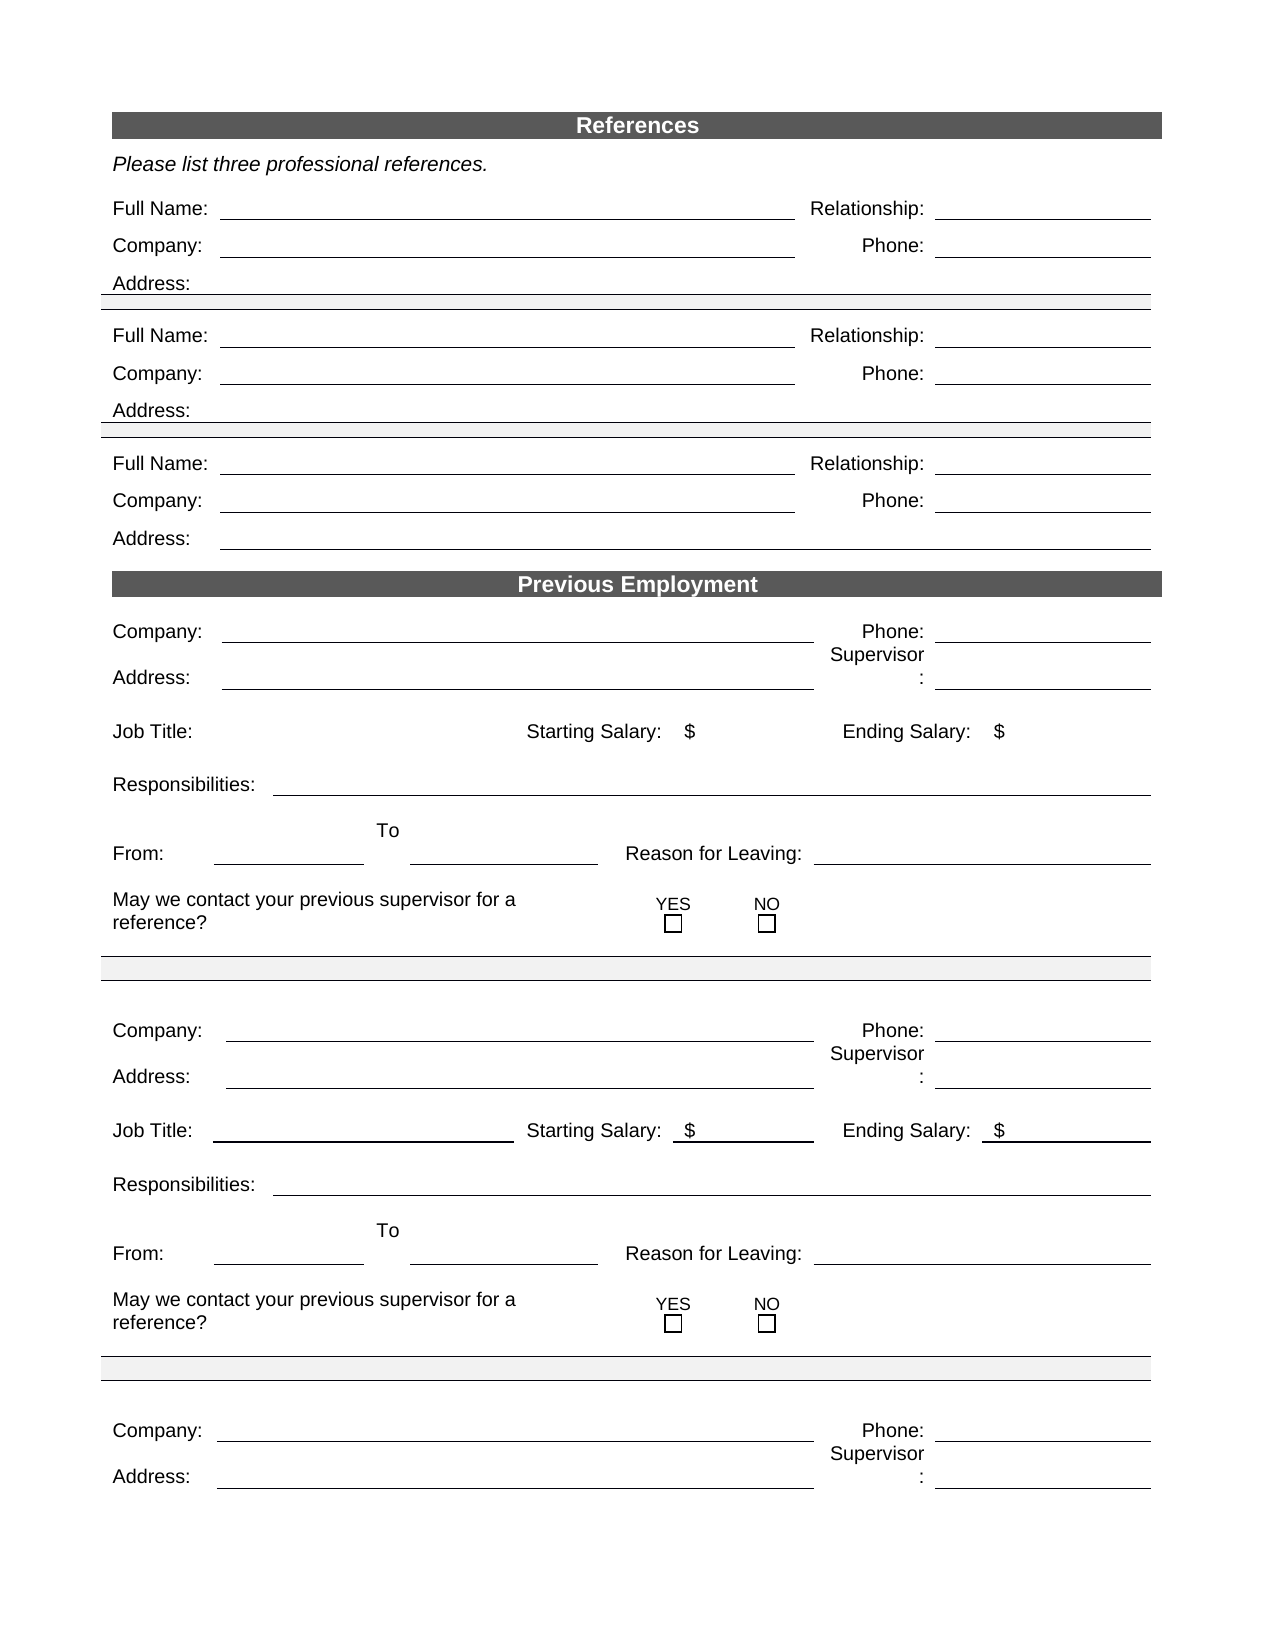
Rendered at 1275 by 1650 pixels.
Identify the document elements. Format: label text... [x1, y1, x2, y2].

table_cell [935, 1042, 1151, 1088]
table_cell [101, 295, 220, 309]
table_cell [935, 385, 1151, 422]
table_header NO [720, 888, 814, 933]
table_cell [220, 310, 795, 347]
table_header NO [720, 1288, 814, 1333]
table_cell [626, 957, 720, 980]
subtitle Previous Employment [112, 571, 1162, 597]
table_cell Address: [101, 1441, 217, 1488]
table_cell [217, 1442, 814, 1488]
table_cell [220, 258, 795, 294]
table_header [213, 713, 513, 742]
table_cell Relationship: [795, 438, 935, 474]
table_cell Address: [101, 512, 220, 549]
table_cell Full Name: [101, 438, 220, 474]
table_header May we contact your previous supervisor for a reference? [101, 1288, 626, 1333]
table_cell [935, 513, 1151, 549]
table_header $ [982, 1111, 1151, 1141]
table_cell [220, 423, 795, 437]
table_header To: [364, 1219, 410, 1264]
table_header Responsibilities: [101, 765, 273, 795]
table_cell [935, 258, 1151, 294]
table_cell [720, 1357, 814, 1380]
table_cell Company: [101, 219, 220, 257]
table_cell [935, 348, 1151, 384]
table_cell [935, 310, 1151, 347]
table_header [213, 1111, 513, 1141]
table_header May we contact your previous supervisor for a reference? [101, 888, 626, 933]
table_header Job Title: [101, 713, 213, 742]
table_cell Full Name: [101, 310, 220, 347]
table_cell [935, 295, 1151, 309]
table_cell [220, 438, 795, 474]
table_cell [795, 384, 935, 422]
table_header YES [626, 1288, 720, 1333]
table_cell [935, 643, 1151, 689]
table_header Company: [101, 597, 222, 642]
table_cell [101, 1334, 626, 1356]
text Please list three professional references. [112, 151, 1162, 175]
table_header Ending Salary: [814, 713, 982, 742]
table_cell Supervisor: [814, 1441, 935, 1488]
table_header Company: [101, 1004, 226, 1041]
table_header [217, 1404, 814, 1441]
table_cell Company: [101, 474, 220, 512]
table_cell [101, 934, 626, 956]
table_cell Address: [101, 1041, 226, 1088]
table_cell [220, 348, 795, 384]
table_cell [795, 257, 935, 294]
table_header Ending Salary: [814, 1111, 982, 1141]
table_header [222, 597, 814, 642]
table_header $ [982, 713, 1151, 742]
table_cell [795, 423, 935, 437]
table_cell [101, 1357, 626, 1380]
table_header From: [101, 1219, 214, 1264]
table_cell [814, 957, 1151, 980]
table_cell [935, 423, 1151, 437]
table_header [935, 1004, 1151, 1041]
table_cell Relationship: [795, 310, 935, 347]
table_header [814, 819, 1151, 864]
table_cell Address: [101, 257, 220, 294]
table_header YES [626, 888, 720, 933]
table_header [214, 819, 363, 864]
table_cell [101, 423, 220, 437]
table_header Starting Salary: [514, 1111, 673, 1141]
table_cell [935, 1442, 1151, 1488]
table_header Reason for Leaving: [598, 819, 813, 864]
table_header To: [364, 819, 410, 864]
table_cell [626, 934, 720, 956]
table_cell Address: [101, 642, 222, 689]
table_cell [220, 475, 795, 512]
table_header [410, 1219, 598, 1264]
table_header [214, 1219, 363, 1264]
table_cell Phone: [795, 474, 935, 512]
table_header Phone: [814, 1404, 935, 1441]
table_header Job Title: [101, 1111, 213, 1141]
table_header [273, 1165, 1151, 1195]
table_cell [626, 1357, 720, 1380]
table_header [814, 1219, 1151, 1264]
table_header Full Name: [101, 182, 220, 219]
table_cell [720, 1334, 814, 1356]
table_cell Supervisor: [814, 1041, 935, 1088]
table_cell [220, 220, 795, 257]
table_header $ [673, 713, 813, 742]
table_cell [720, 957, 814, 980]
table_header [814, 1288, 1151, 1333]
table_header Starting Salary: [514, 713, 673, 742]
table_header Reason for Leaving: [598, 1219, 813, 1264]
table_cell [814, 1334, 1151, 1356]
table_header From: [101, 819, 214, 864]
table_header [273, 765, 1151, 795]
table_cell [814, 1357, 1151, 1380]
table_cell [220, 385, 795, 422]
table_cell Address: [101, 384, 220, 422]
table_header [226, 1004, 814, 1041]
table_header Phone: [814, 597, 935, 642]
table_cell [626, 1334, 720, 1356]
table_header [935, 597, 1151, 642]
table_cell [935, 438, 1151, 474]
table_header $ [673, 1111, 813, 1141]
table_header Responsibilities: [101, 1165, 273, 1195]
table_cell [220, 295, 795, 309]
table_cell [814, 934, 1151, 956]
table_header [220, 182, 795, 219]
table_cell Company: [101, 347, 220, 384]
table_header Phone: [814, 1004, 935, 1041]
table_header [814, 888, 1151, 933]
table_header [935, 1404, 1151, 1441]
subtitle References [112, 112, 1162, 139]
table_cell Supervisor: [814, 642, 935, 689]
table_cell [101, 957, 626, 980]
table_header Company: [101, 1404, 217, 1441]
table_cell [220, 513, 795, 549]
table_header [410, 819, 598, 864]
table_cell [226, 1042, 814, 1088]
table_cell [720, 934, 814, 956]
table_cell Phone: [795, 347, 935, 384]
table_cell [935, 220, 1151, 257]
table_cell [222, 643, 814, 689]
table_header Relationship: [795, 182, 935, 219]
table_cell Phone: [795, 219, 935, 257]
table_cell [795, 512, 935, 549]
table_cell [795, 295, 935, 309]
table_header [935, 182, 1151, 219]
table_cell [935, 475, 1151, 512]
